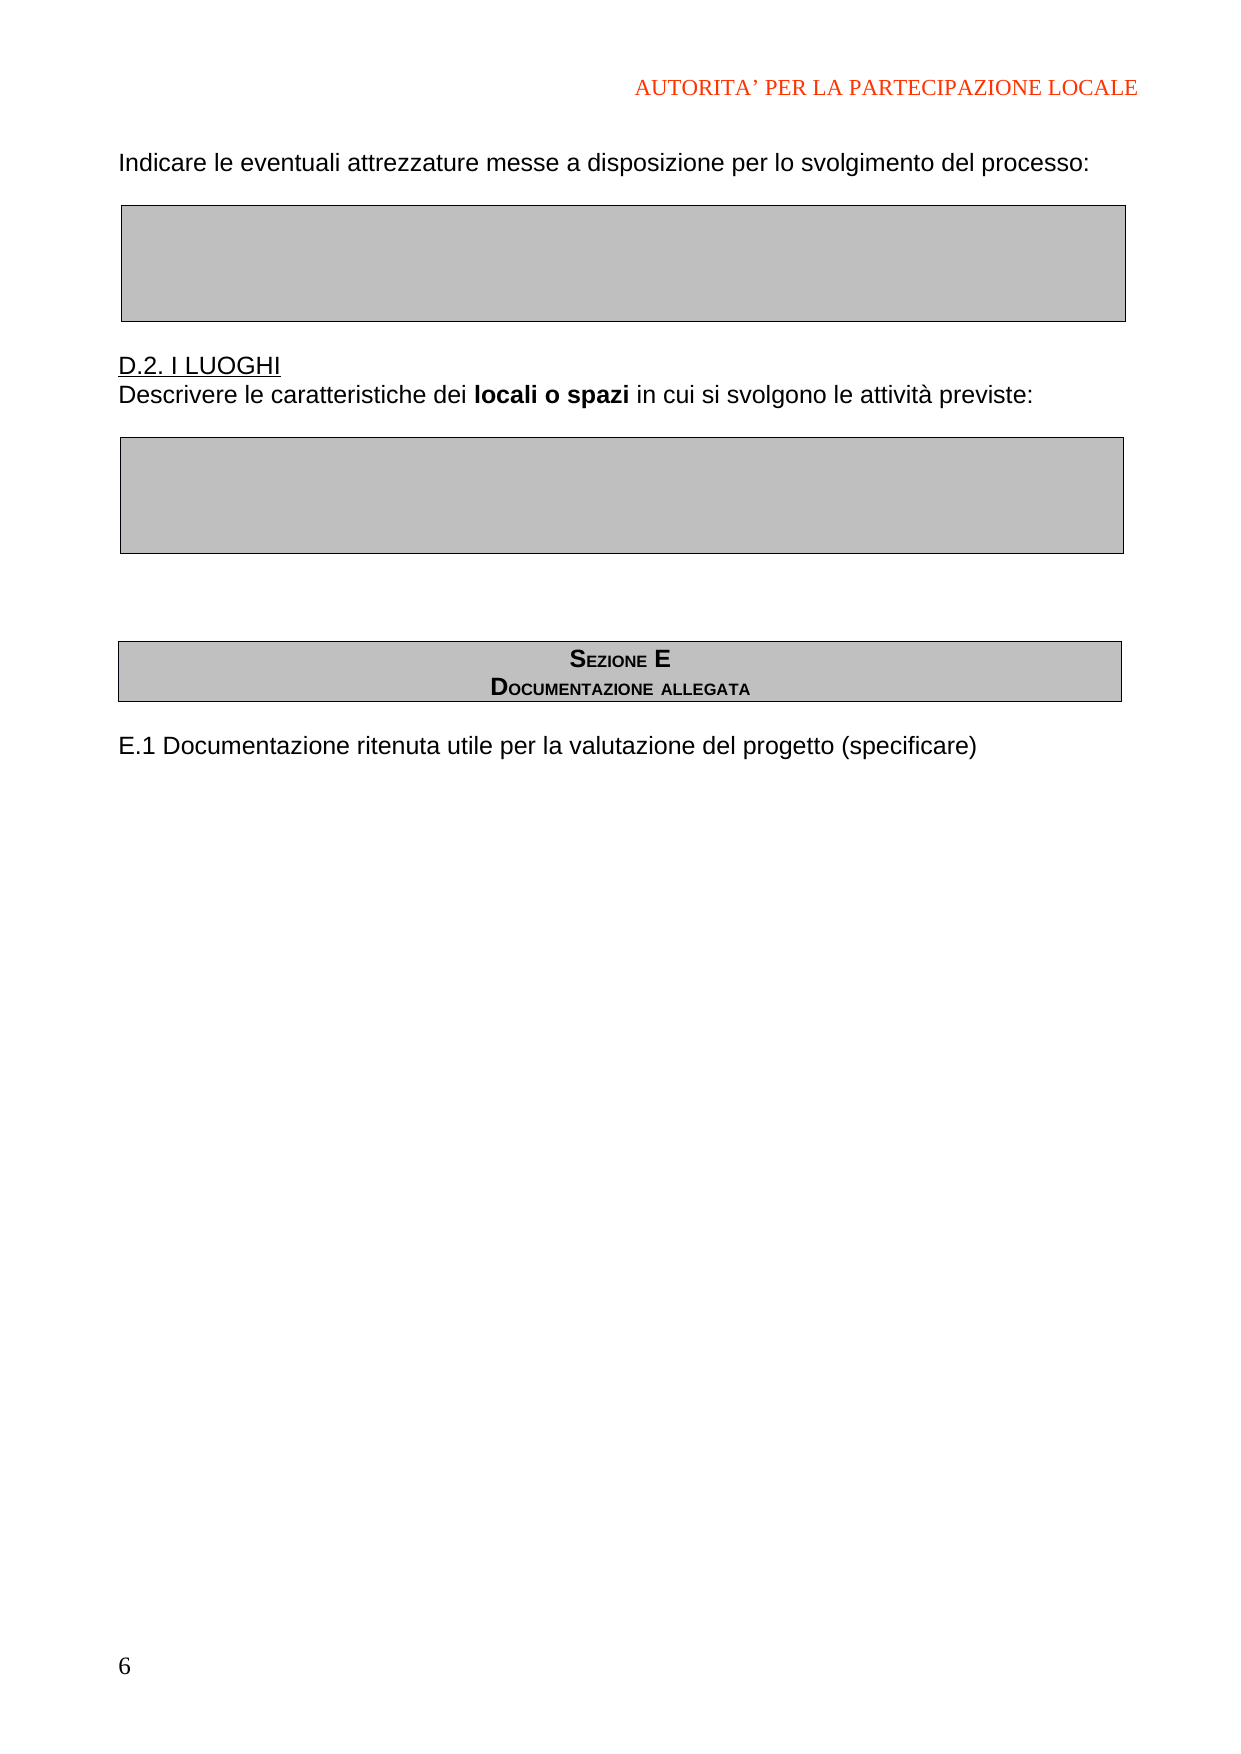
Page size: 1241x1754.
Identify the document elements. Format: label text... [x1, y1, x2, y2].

text Sezione E [119, 642, 1121, 669]
table_header [121, 438, 1123, 553]
table_header [122, 206, 1125, 321]
text E.1 Documentazione ritenuta utile per la valutazione del progetto (specificare) [118, 731, 1122, 760]
text Descrivere le caratteristiche dei locali o spazi in cui si svolgono le attività previste: [118, 380, 1122, 408]
text Documentazione allegata [119, 669, 1121, 701]
text D.2. I LUOGHI [118, 351, 1122, 380]
text Indicare le eventuali attrezzature messe a disposizione per lo svolgimento del processo: [118, 148, 1122, 176]
